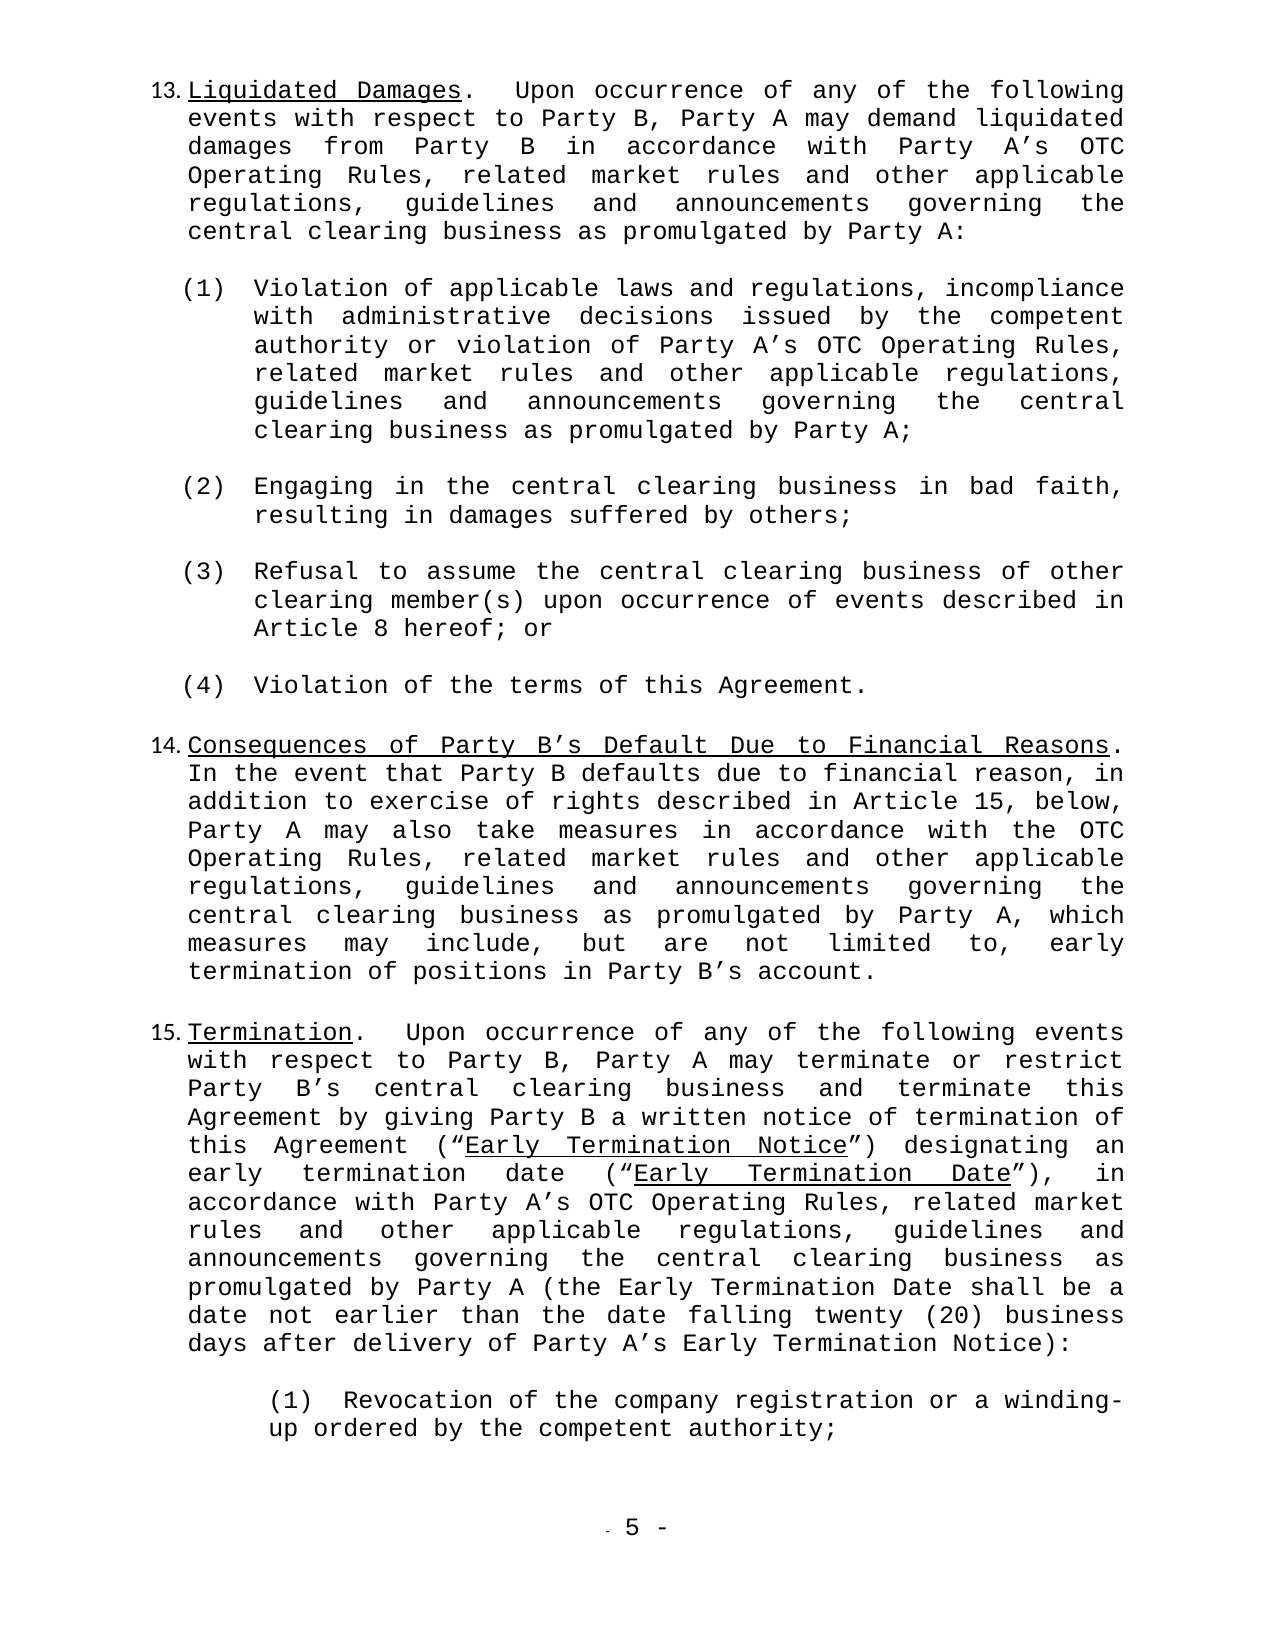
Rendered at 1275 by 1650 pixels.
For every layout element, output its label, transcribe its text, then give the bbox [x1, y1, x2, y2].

list Liquidated Damages. Upon occurrence of any of the following events with respect to Party B, Party A may demand liquidated damages from Party B in accordance with Party A’s OTC Operating Rules, related market rules and other applicable regulations, guidelines and announcements governing the central clearing business as promulgated by Party A: [150, 74, 1125, 247]
list Refusal to assume the central clearing business of other clearing member(s) upon occurrence of events described in Article 8 hereof; or [181, 559, 1125, 644]
list Violation of the terms of this Agreement. [181, 672, 1125, 701]
list Violation of applicable laws and regulations, incompliance with administrative decisions issued by the competent authority or violation of Party A’s OTC Operating Rules, related market rules and other applicable regulations, guidelines and announcements governing the central clearing business as promulgated by Party A; [181, 276, 1125, 446]
list Consequences of Party B’s Default Due to Financial Reasons. In the event that Party B defaults due to financial reason, in addition to exercise of rights described in Article 15, below, Party A may also take measures in accordance with the OTC Operating Rules, related market rules and other applicable regulations, guidelines and announcements governing the central clearing business as promulgated by Party A, which measures may include, but are not limited to, early termination of positions in Party B’s account. [150, 729, 1125, 987]
list Engaging in the central clearing business in bad faith, resulting in damages suffered by others; [181, 474, 1125, 531]
list Termination. Upon occurrence of any of the following events with respect to Party B, Party A may terminate or restrict Party B’s central clearing business and terminate this Agreement by giving Party B a written notice of termination of this Agreement (“Early Termination Notice”) designating an early termination date (“Early Termination Date”), in accordance with Party A’s OTC Operating Rules, related market rules and other applicable regulations, guidelines and announcements governing the central clearing business as promulgated by Party A (the Early Termination Date shall be a date not earlier than the date falling twenty (20) business days after delivery of Party A’s Early Termination Notice): [150, 1016, 1125, 1359]
list Revocation of the company registration or a winding-up ordered by the competent authority; [268, 1387, 1125, 1444]
